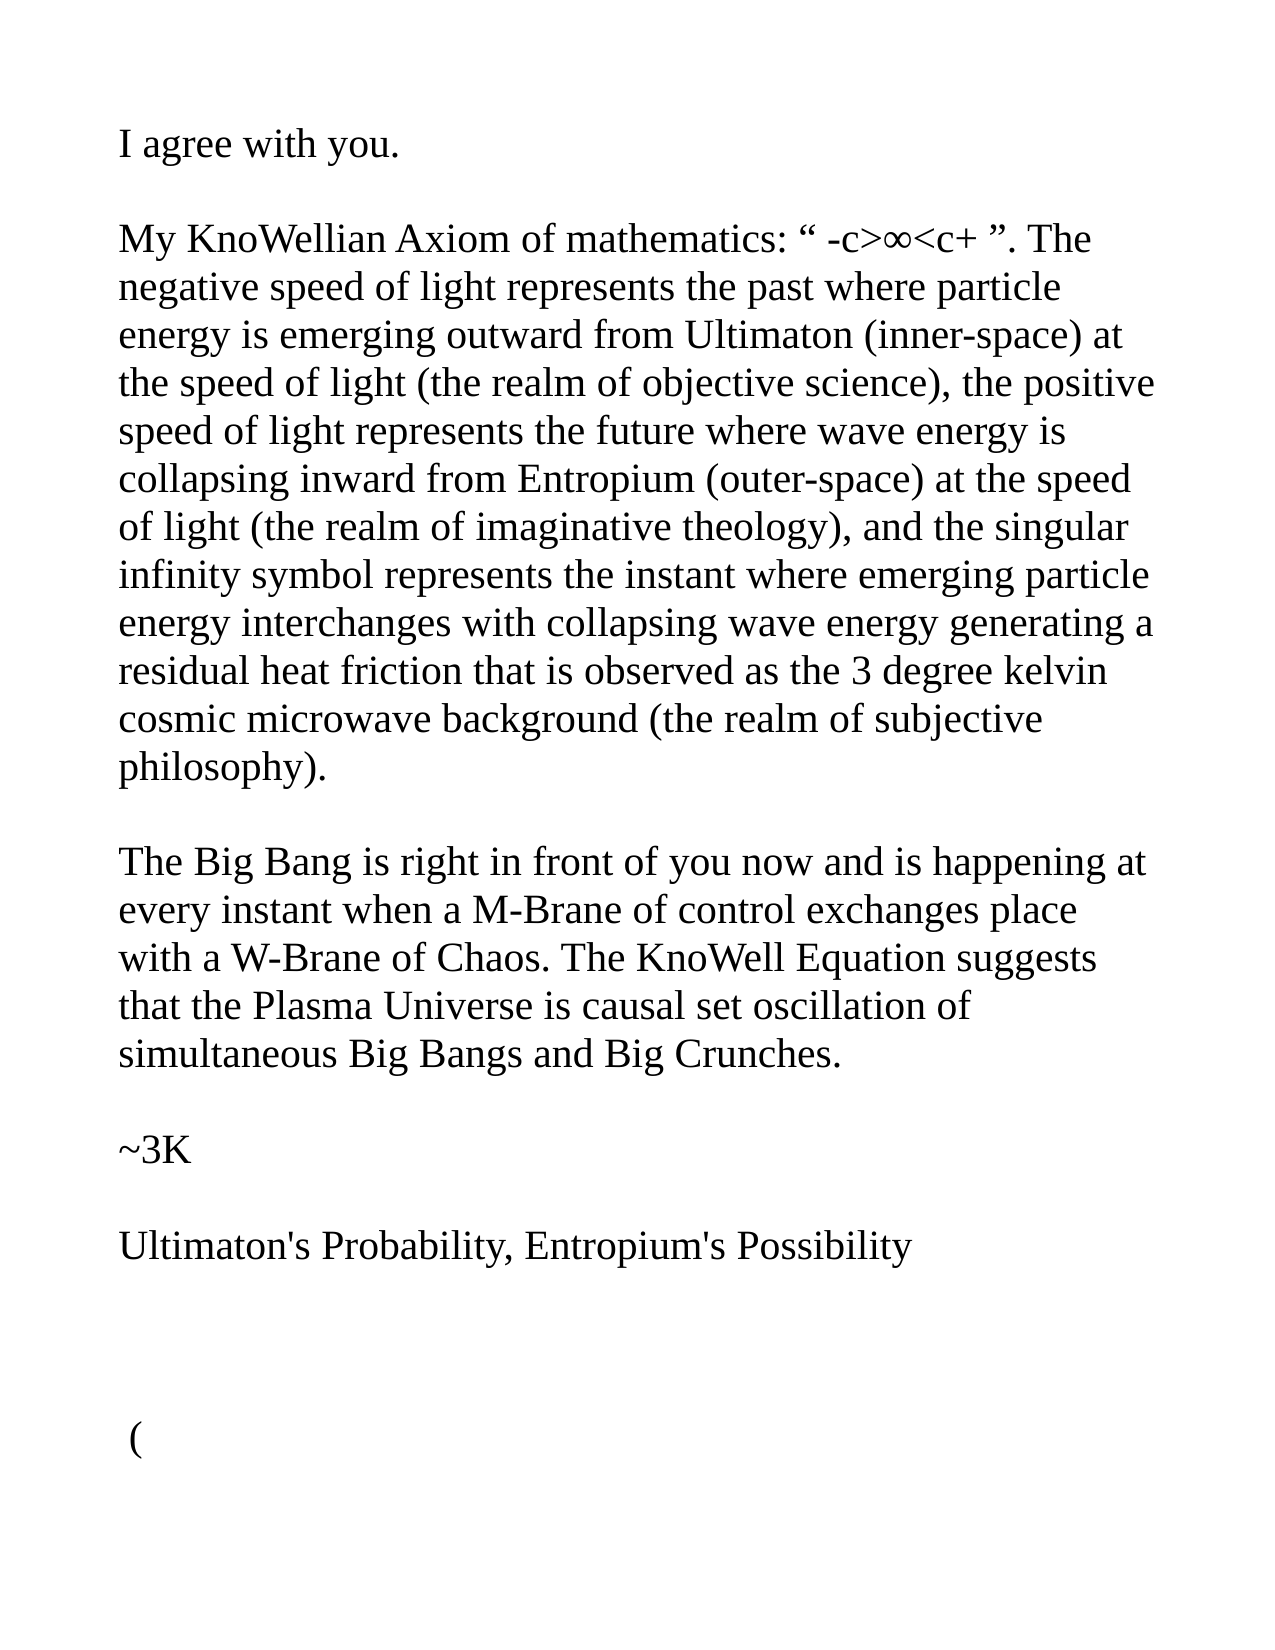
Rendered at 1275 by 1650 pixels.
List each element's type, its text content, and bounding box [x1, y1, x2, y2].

text Ultimaton's Probability, Entropium's Possibility [118, 1220, 1157, 1268]
text ( [118, 1412, 1157, 1460]
text ~3K [118, 1124, 1157, 1172]
text The Big Bang is right in front of you now and is happening at every instant when a M-Brane of control exchanges place with a W-Brane of Chaos. The KnoWell Equation suggests that the Plasma Universe is causal set oscillation of simultaneous Big Bangs and Big Crunches. [118, 837, 1157, 1076]
text I agree with you. My KnoWellian Axiom of mathematics: “ -c>∞<c+ ”. The negative speed of light represents the past where particle energy is emerging outward from Ultimaton (inner-space) at the speed of light (the realm of objective science), the positive speed of light represents the future where wave energy is collapsing inward from Entropium (outer-space) at the speed of light (the realm of imaginative theology), and the singular infinity symbol represents the instant where emerging particle energy interchanges with collapsing wave energy generating a residual heat friction that is observed as the 3 degree kelvin cosmic microwave background (the realm of subjective philosophy). [118, 118, 1157, 789]
